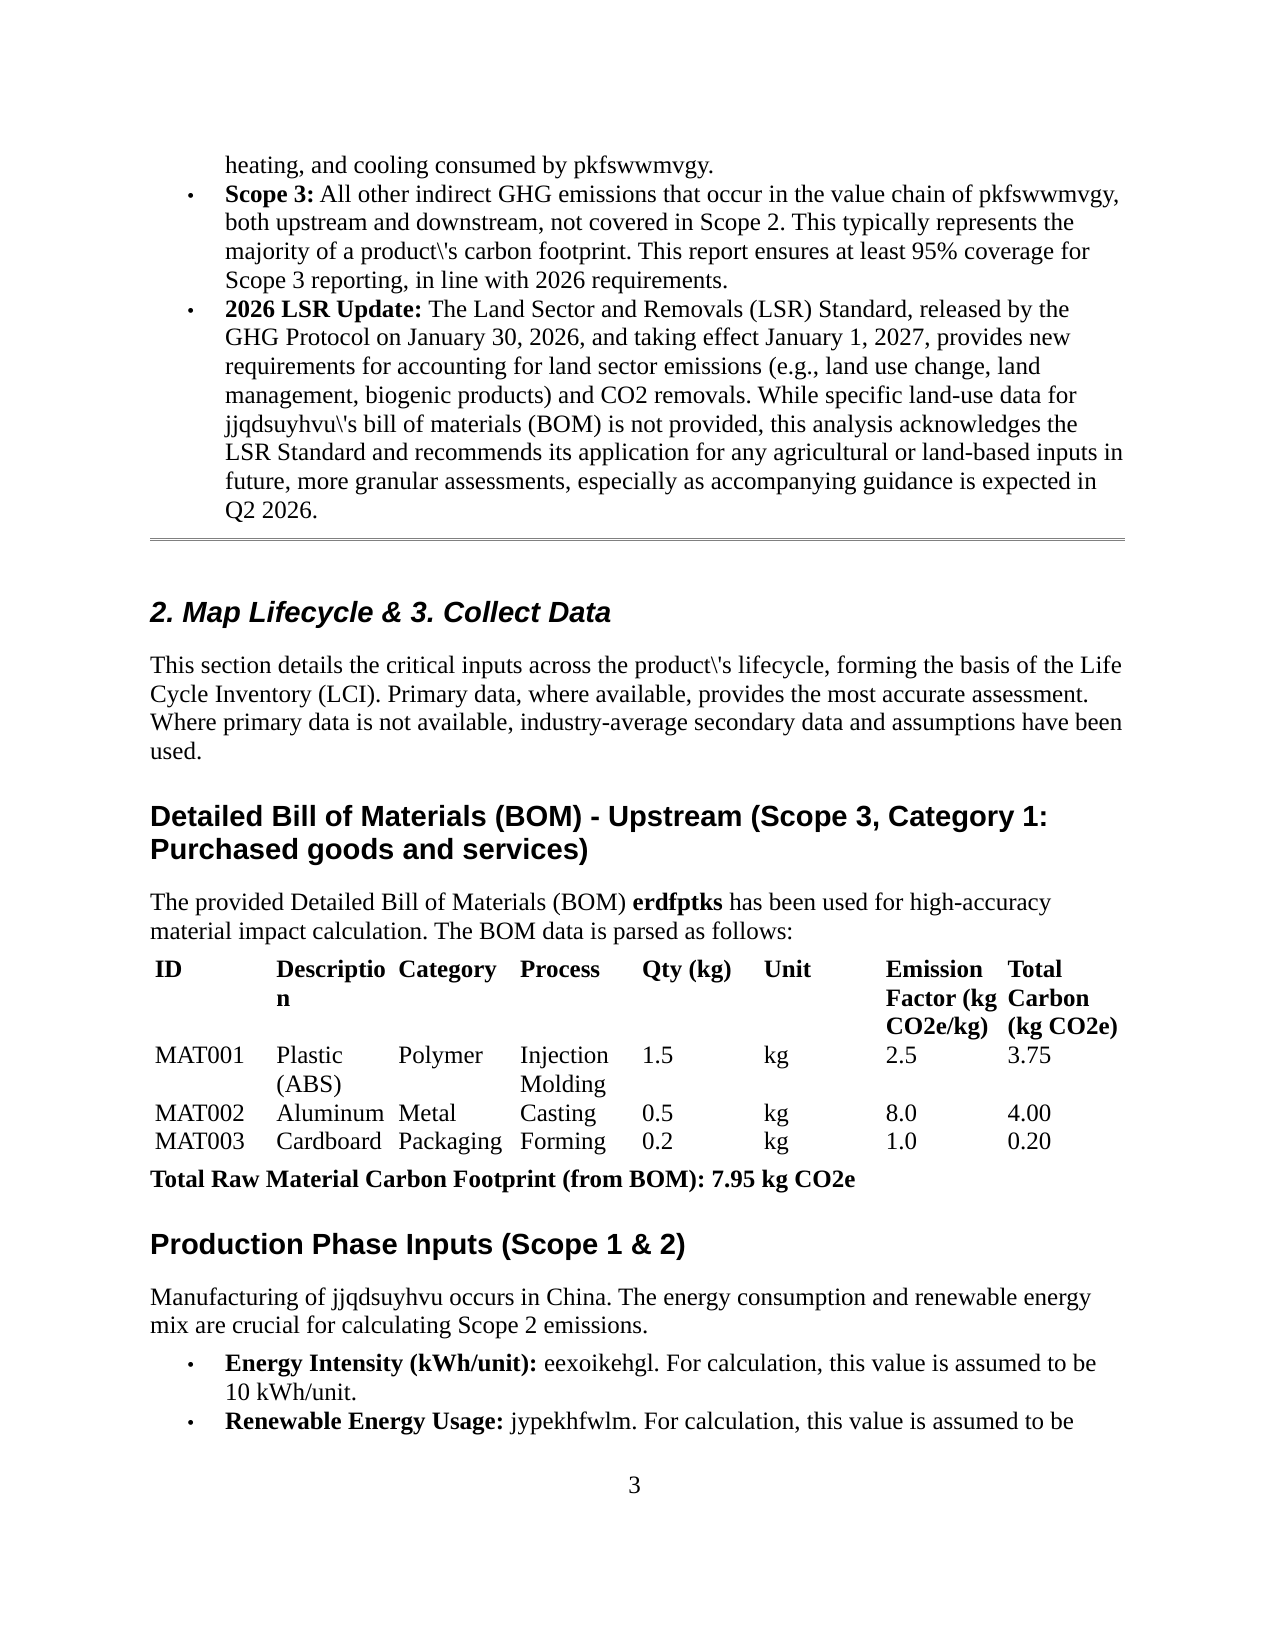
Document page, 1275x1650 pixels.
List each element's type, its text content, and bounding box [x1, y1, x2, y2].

subtitle Detailed Bill of Materials (BOM) - Upstream (Scope 3, Category 1: Purchased goods and services) [150, 799, 1125, 866]
table_cell Injection Molding [516, 1040, 637, 1098]
table_cell 0.20 [1003, 1126, 1125, 1155]
table_header Process [516, 954, 637, 1040]
list Renewable Energy Usage: jypekhfwlm. For calculation, this value is assumed to be [187, 1406, 1125, 1434]
table_header Unit [759, 954, 881, 1040]
table_cell 4.00 [1003, 1098, 1125, 1126]
table_cell kg [759, 1040, 881, 1098]
table_header ID [150, 954, 272, 1040]
text The provided Detailed Bill of Materials (BOM) erdfptks has been used for high-accuracy material impact calculation. The BOM data is parsed as follows: [150, 887, 1125, 945]
table_cell 0.2 [638, 1126, 759, 1155]
table_cell MAT002 [150, 1098, 272, 1126]
table_cell Casting [516, 1098, 637, 1126]
table_cell 1.0 [881, 1126, 1003, 1155]
table_header Category [394, 954, 516, 1040]
list Energy Intensity (kWh/unit): eexoikehgl. For calculation, this value is assumed to be 10 kWh/unit. [187, 1348, 1125, 1406]
table_cell Forming [516, 1126, 637, 1155]
table_cell 0.5 [638, 1098, 759, 1126]
text This section details the critical inputs across the product\'s lifecycle, forming the basis of the Life Cycle Inventory (LCI). Primary data, where available, provides the most accurate assessment. Where primary data is not available, industry-average secondary data and assumptions have been used. [150, 650, 1125, 765]
table_header Emission Factor (kg CO2e/kg) [881, 954, 1003, 1040]
table_cell 2.5 [881, 1040, 1003, 1098]
subtitle Production Phase Inputs (Scope 1 & 2) [150, 1227, 1125, 1260]
table_header Qty (kg) [638, 954, 759, 1040]
table_cell Plastic (ABS) [272, 1040, 394, 1098]
list heating, and cooling consumed by pkfswwmvgy. [187, 150, 1125, 179]
table_cell MAT001 [150, 1040, 272, 1098]
table_cell MAT003 [150, 1126, 272, 1155]
table_cell Polymer [394, 1040, 516, 1098]
table_cell Aluminum [272, 1098, 394, 1126]
table_cell kg [759, 1098, 881, 1126]
table_cell Packaging [394, 1126, 516, 1155]
table_cell 3.75 [1003, 1040, 1125, 1098]
list Scope 3: All other indirect GHG emissions that occur in the value chain of pkfswwmvgy, both upstream and downstream, not covered in Scope 2. This typically represents the majority of a product\'s carbon footprint. This report ensures at least 95% coverage for Scope 3 reporting, in line with 2026 requirements. [187, 179, 1125, 294]
table_cell 1.5 [638, 1040, 759, 1098]
list 2026 LSR Update: The Land Sector and Removals (LSR) Standard, released by the GHG Protocol on January 30, 2026, and taking effect January 1, 2027, provides new requirements for accounting for land sector emissions (e.g., land use change, land management, biogenic products) and CO2 removals. While specific land-use data for jjqdsuyhvu\'s bill of materials (BOM) is not provided, this analysis acknowledges the LSR Standard and recommends its application for any agricultural or land-based inputs in future, more granular assessments, especially as accompanying guidance is expected in Q2 2026. [187, 294, 1125, 524]
subtitle 2. Map Lifecycle & 3. Collect Data [150, 595, 1125, 628]
table_cell 8.0 [881, 1098, 1003, 1126]
table_header Total Carbon (kg CO2e) [1003, 954, 1125, 1040]
table_cell kg [759, 1126, 881, 1155]
table_header Description [272, 954, 394, 1040]
table_cell Metal [394, 1098, 516, 1126]
text Total Raw Material Carbon Footprint (from BOM): 7.95 kg CO2e [150, 1164, 1125, 1193]
text Manufacturing of jjqdsuyhvu occurs in China. The energy consumption and renewable energy mix are crucial for calculating Scope 2 emissions. [150, 1282, 1125, 1339]
table_cell Cardboard [272, 1126, 394, 1155]
